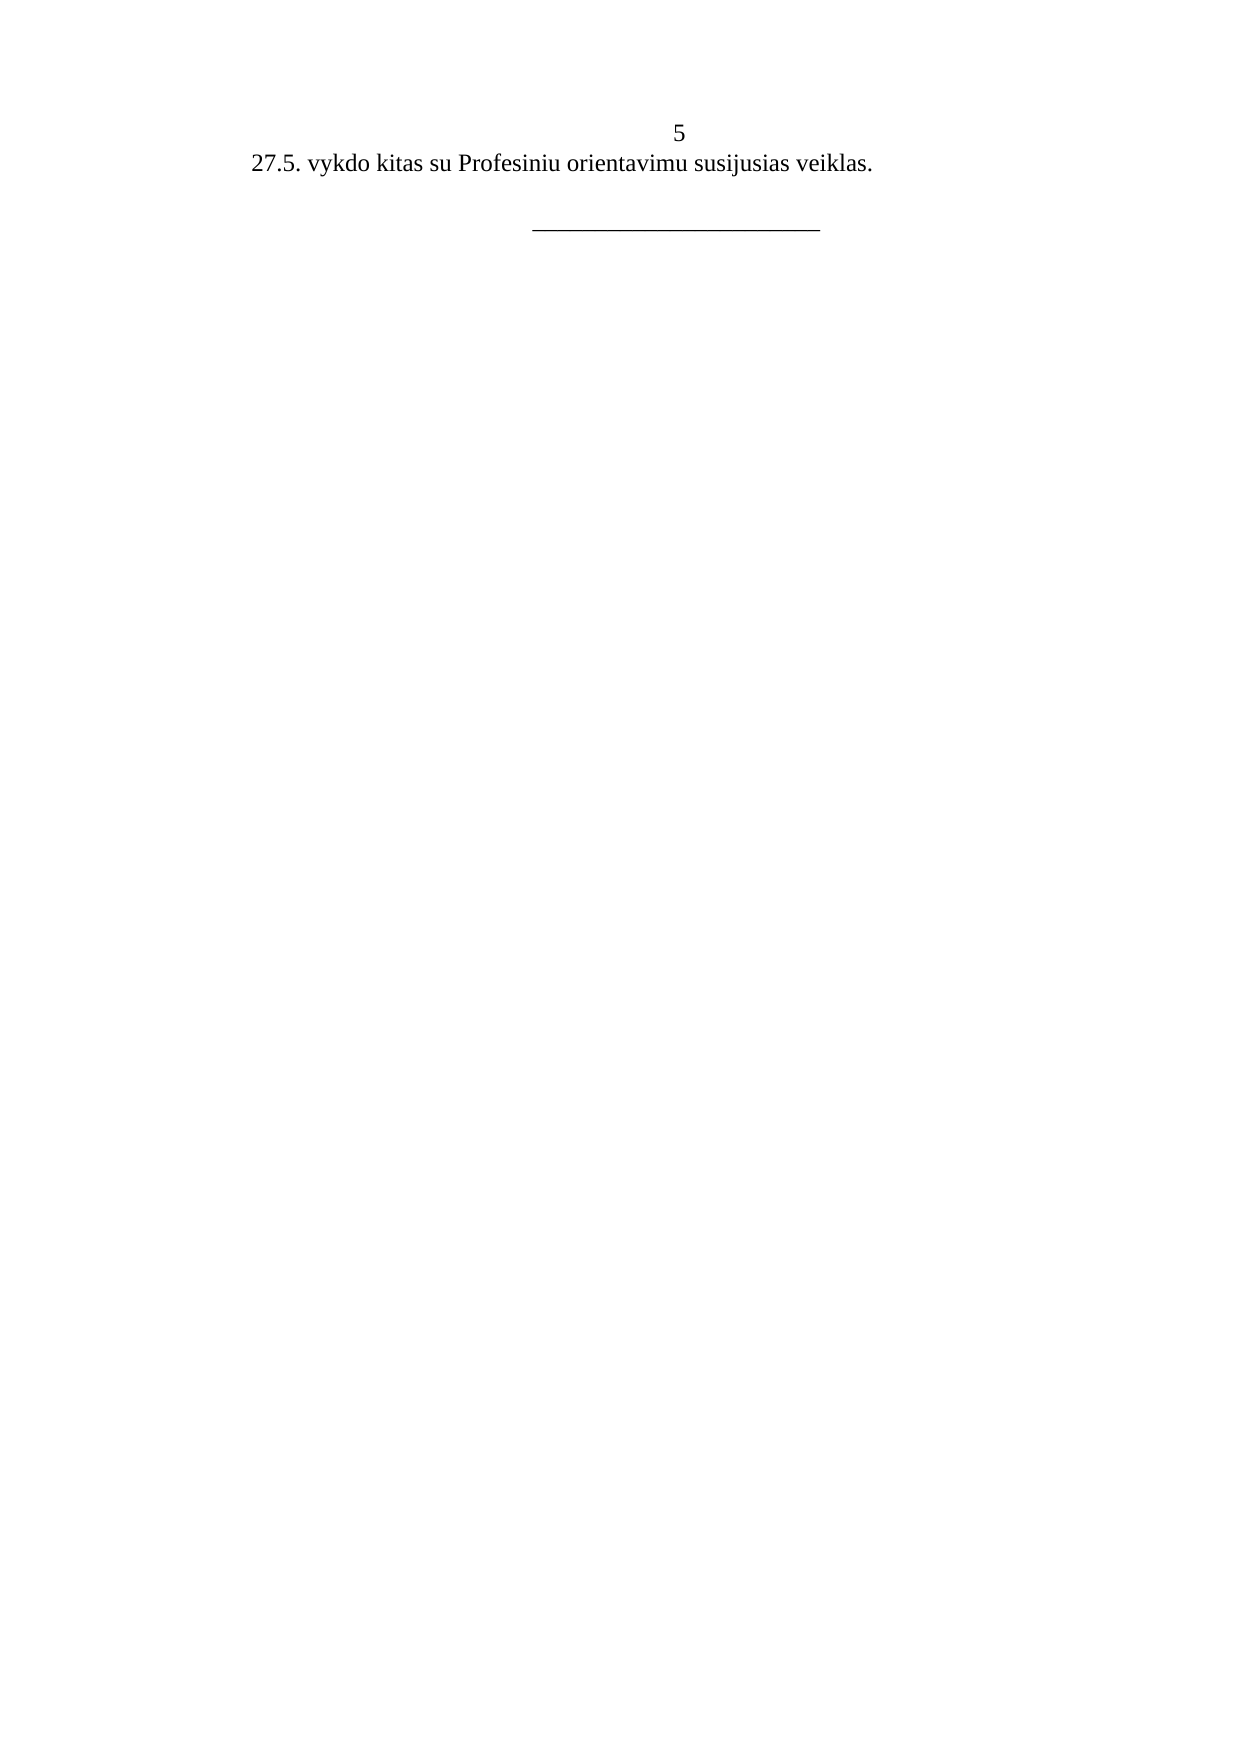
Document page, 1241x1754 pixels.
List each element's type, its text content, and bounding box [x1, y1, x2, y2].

text 27.5. vykdo kitas su Profesiniu orientavimu susijusias veiklas. [251, 148, 1181, 176]
text _______________________ [177, 205, 1181, 234]
